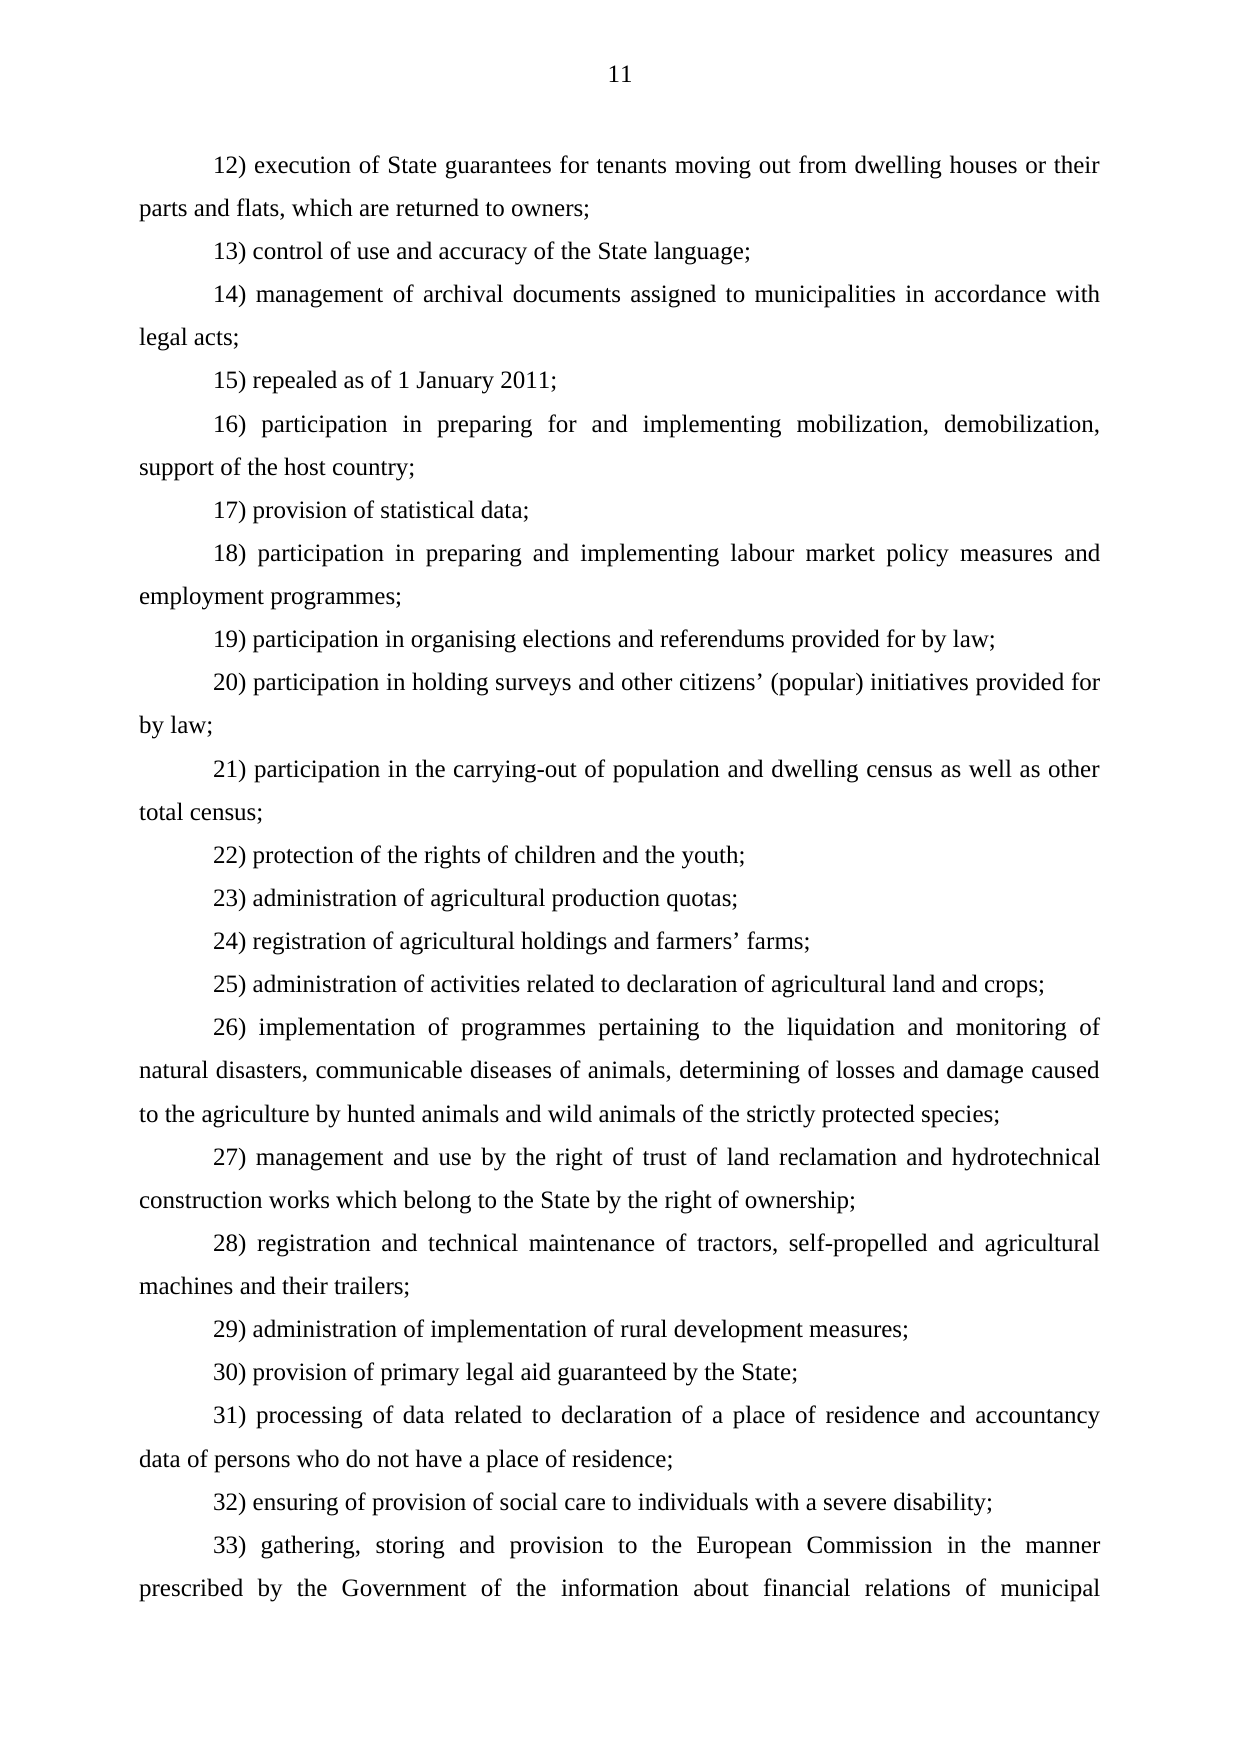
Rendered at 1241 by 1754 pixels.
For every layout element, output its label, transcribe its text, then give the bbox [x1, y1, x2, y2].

text 21) participation in the carrying-out of population and dwelling census as well as other total census; [139, 754, 1101, 826]
text 26) implementation of programmes pertaining to the liquidation and monitoring of natural disasters, communicable diseases of animals, determining of losses and damage caused to the agriculture by hunted animals and wild animals of the strictly protected species; [139, 1012, 1101, 1127]
text 29) administration of implementation of rural development measures; [139, 1314, 1101, 1343]
text 15) repealed as of 1 January 2011; [139, 366, 1101, 394]
text 14) management of archival documents assigned to municipalities in accordance with legal acts; [139, 279, 1101, 351]
text 30) provision of primary legal aid guaranteed by the State; [139, 1357, 1101, 1386]
text 25) administration of activities related to declaration of agricultural land and crops; [139, 969, 1101, 998]
text 23) administration of agricultural production quotas; [139, 883, 1101, 912]
text 31) processing of data related to declaration of a place of residence and accountancy data of persons who do not have a place of residence; [139, 1401, 1101, 1472]
text 12) execution of State guarantees for tenants moving out from dwelling houses or their parts and flats, which are returned to owners; [139, 150, 1101, 222]
text 24) registration of agricultural holdings and farmers’ farms; [139, 926, 1101, 955]
text 28) registration and technical maintenance of tractors, self-propelled and agricultural machines and their trailers; [139, 1228, 1101, 1300]
text 18) participation in preparing and implementing labour market policy measures and employment programmes; [139, 538, 1101, 610]
text 13) control of use and accuracy of the State language; [139, 236, 1101, 265]
text 22) protection of the rights of children and the youth; [139, 840, 1101, 869]
text 16) participation in preparing for and implementing mobilization, demobilization, support of the host country; [139, 409, 1101, 481]
text 32) ensuring of provision of social care to individuals with a severe disability; [139, 1487, 1101, 1516]
text 20) participation in holding surveys and other citizens’ (popular) initiatives provided for by law; [139, 667, 1101, 739]
text 17) provision of statistical data; [139, 495, 1101, 524]
text 27) management and use by the right of trust of land reclamation and hydrotechnical construction works which belong to the State by the right of ownership; [139, 1142, 1101, 1214]
text 33) gathering, storing and provision to the European Commission in the manner prescribed by the Government of the information about financial relations of municipal [139, 1530, 1101, 1602]
text 19) participation in organising elections and referendums provided for by law; [139, 624, 1101, 653]
